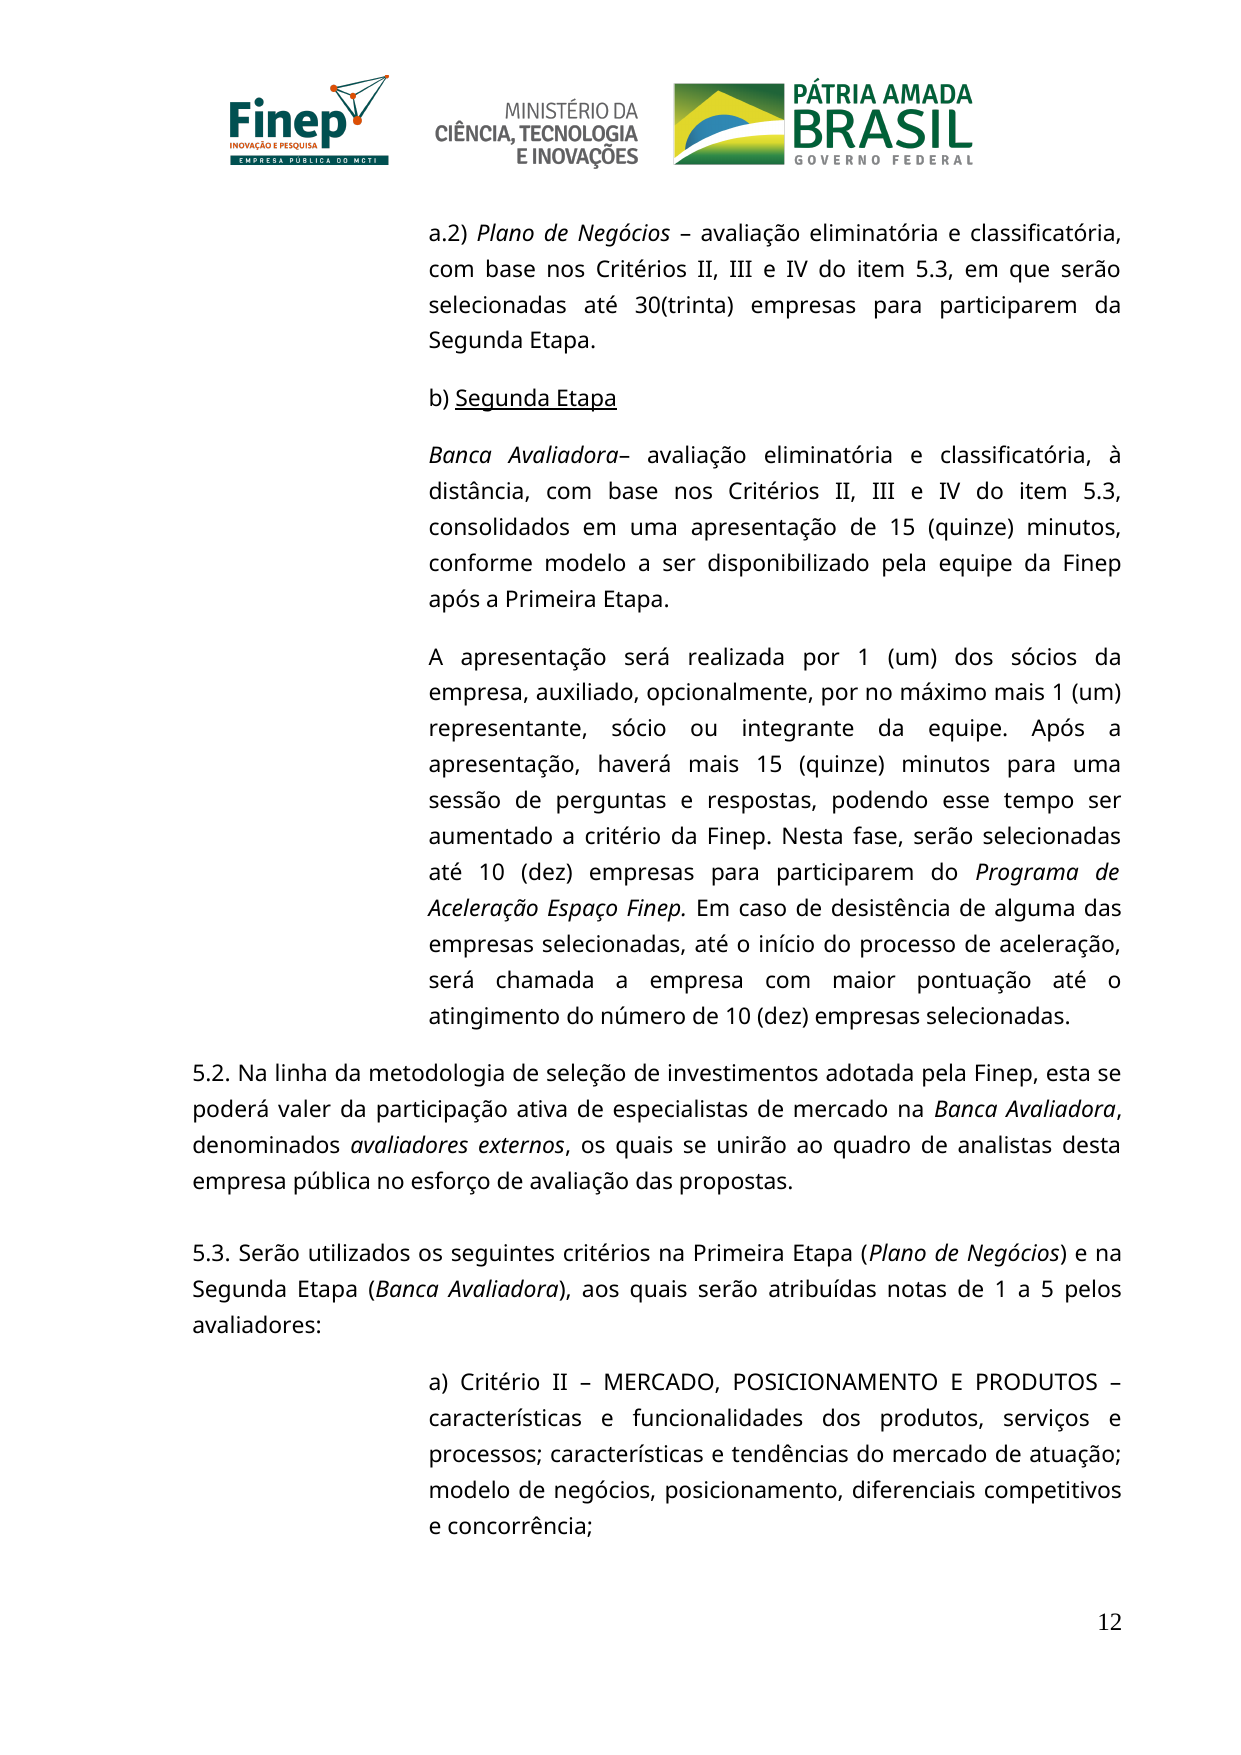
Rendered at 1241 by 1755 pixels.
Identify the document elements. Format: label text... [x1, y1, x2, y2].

text 5.2. Na linha da metodologia de seleção de investimentos adotada pela Finep, esta se poderá valer da participação ativa de especialistas de mercado na Banca Avaliadora, denominados avaliadores externos, os quais se unirão ao quadro de analistas desta empresa pública no esforço de avaliação das propostas. [192, 1057, 1122, 1196]
text 5.3. Serão utilizados os seguintes critérios na Primeira Etapa (Plano de Negócios) e na Segunda Etapa (Banca Avaliadora), aos quais serão atribuídas notas de 1 a 5 pelos avaliadores: [192, 1237, 1122, 1340]
text a) Critério II – MERCADO, POSICIONAMENTO E PRODUTOS – características e funcionalidades dos produtos, serviços e processos; características e tendências do mercado de atuação; modelo de negócios, posicionamento, diferenciais competitivos e concorrência; [428, 1366, 1122, 1541]
text a.2) Plano de Negócios – avaliação eliminatória e classificatória, com base nos Critérios II, III e IV do item 5.3, em que serão selecionadas até 30(trinta) empresas para participarem da Segunda Etapa. [428, 217, 1122, 356]
text Banca Avaliadora– avaliação eliminatória e classificatória, à distância, com base nos Critérios II, III e IV do item 5.3, consolidados em uma apresentação de 15 (quinze) minutos, conforme modelo a ser disponibilizado pela equipe da Finep após a Primeira Etapa. [428, 439, 1122, 614]
text b) Segunda Etapa [428, 382, 1122, 413]
text A apresentação será realizada por 1 (um) dos sócios da empresa, auxiliado, opcionalmente, por no máximo mais 1 (um) representante, sócio ou integrante da equipe. Após a apresentação, haverá mais 15 (quinze) minutos para uma sessão de perguntas e respostas, podendo esse tempo ser aumentado a critério da Finep. Nesta fase, serão selecionadas até 10 (dez) empresas para participarem do Programa de Aceleração Espaço Finep. Em caso de desistência de alguma das empresas selecionadas, até o início do processo de aceleração, será chamada a empresa com maior pontuação até o atingimento do número de 10 (dez) empresas selecionadas. [428, 640, 1122, 1031]
